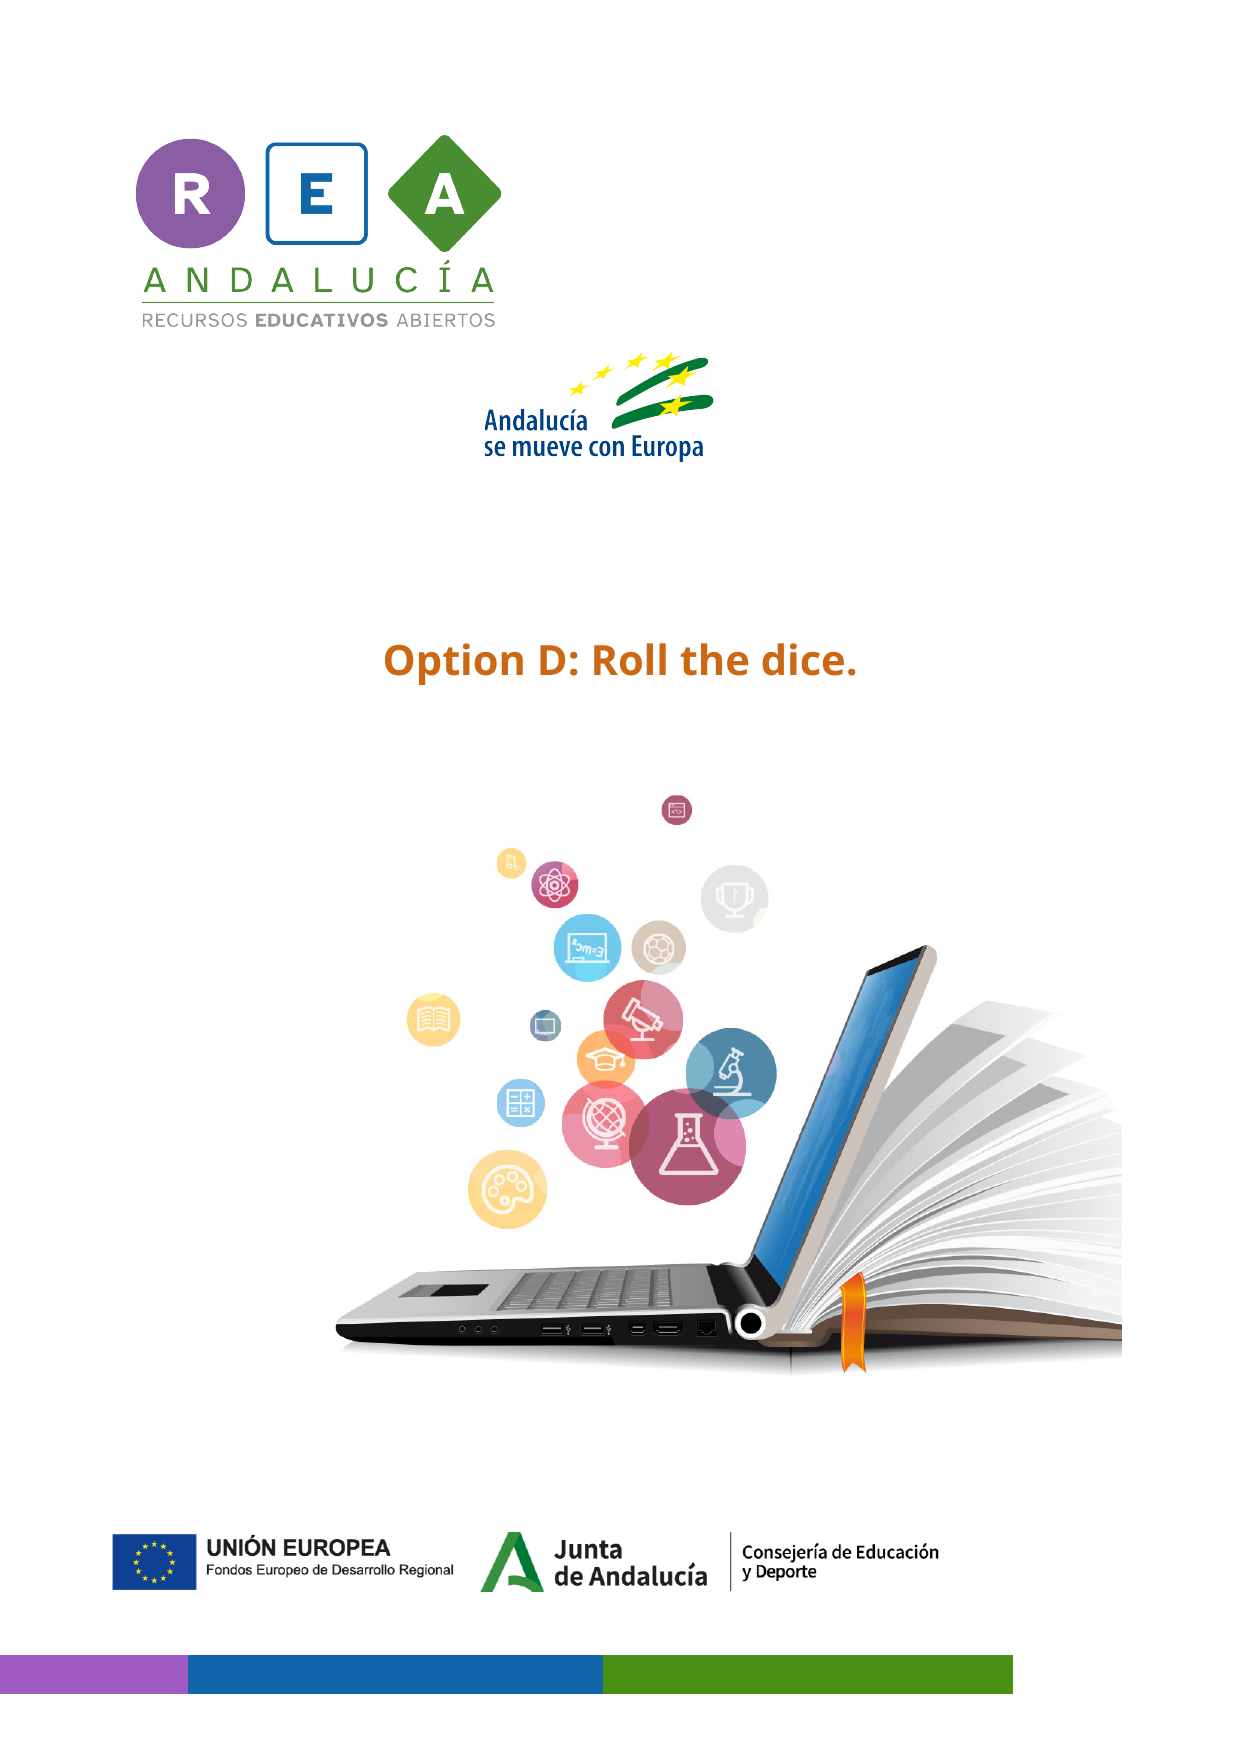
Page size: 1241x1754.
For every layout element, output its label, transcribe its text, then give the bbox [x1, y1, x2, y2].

picture [118, 118, 715, 462]
title Option D: Roll the dice. [118, 631, 1122, 687]
picture [0, 1446, 1013, 1694]
picture [290, 762, 1122, 1404]
